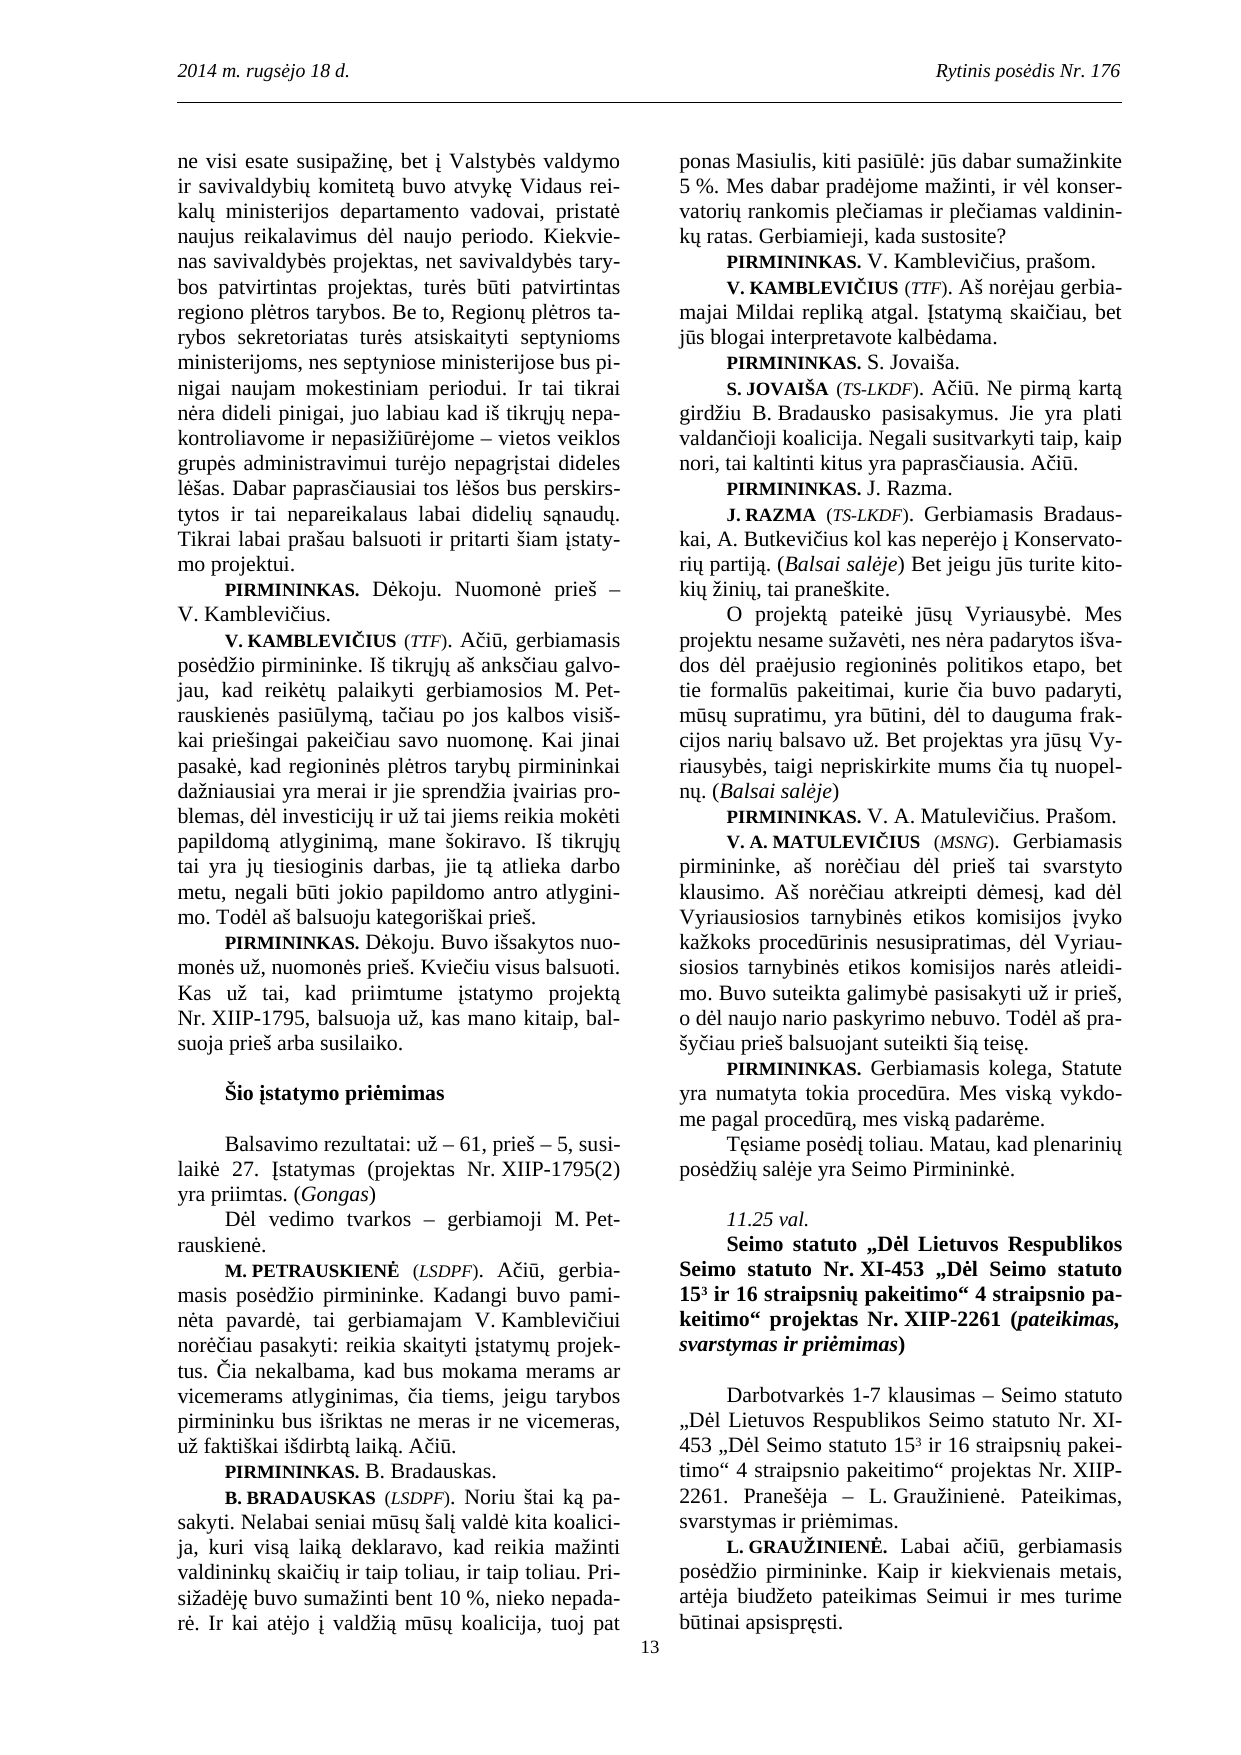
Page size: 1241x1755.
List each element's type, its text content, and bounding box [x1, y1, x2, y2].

text Bal­sa­vi­mo re­zul­ta­tai: už – 61, prieš – 5, su­si­lai­kė 27. Įsta­ty­mas (pro­jek­tas Nr. XIIP-1795(2) yra pri­im­tas. (Gon­gas) [177, 1131, 620, 1206]
text Dar­bo­tvarkės 1-7 klau­si­mas – Sei­mo sta­tu­to „Dėl Lie­tu­vos Res­pub­li­kos Sei­mo sta­tu­to Nr. XI-453 „Dėl Sei­mo sta­tu­to 153 ir 16 straips­nių pa­kei­ti­mo“ 4 straips­nio pa­kei­ti­mo“ pro­jek­tas Nr. XIIP-2261. Pra­ne­šė­ja – L. Grau­ži­nie­nė. Pa­tei­ki­mas, svars­ty­mas ir pri­ėmi­mas. [679, 1382, 1122, 1533]
text ne vi­si esa­te su­si­pa­ži­nę, bet į Vals­ty­bės val­dy­mo ir sa­vi­val­dy­bių ko­mi­te­tą bu­vo at­vy­kę Vi­daus rei­ka­lų mi­nis­te­ri­jos de­par­ta­men­to va­do­vai, pri­sta­tė nau­jus rei­ka­la­vi­mus dėl nau­jo pe­ri­odo. Kiek­vie­nas sa­vi­val­dy­bės pro­jek­tas, net sa­vi­val­dy­bės ta­ry­bos pa­tvir­tin­tas pro­jek­tas, tu­rės bū­ti pa­tvir­tin­tas re­gio­no plėt­ros ta­ry­bos. Be to, Re­gio­nų plėt­ros ta­ry­bos sek­re­to­ria­tas tu­rės at­si­skai­ty­ti sep­ty­nioms mi­nis­te­ri­joms, nes sep­ty­nio­se mi­nis­te­ri­jo­se bus pi­ni­gai nau­jam mo­kes­ti­niam pe­ri­odui. Ir tai tik­rai nė­ra di­de­li pi­ni­gai, juo la­biau kad iš tik­rų­jų ne­pa­kon­tro­lia­vo­me ir ne­pa­si­žiū­rė­jo­me – vie­tos veik­los gru­pės ad­mi­nist­ra­vi­mui tu­rė­jo ne­pa­grįs­tai di­de­les lė­šas. Da­bar pa­pras­čiau­siai tos lė­šos bus per­skirs­ty­tos ir tai ne­pa­rei­ka­laus la­bai di­de­lių są­nau­dų. Tik­rai la­bai pra­šau bal­suo­ti ir pri­tar­ti šiam įsta­ty­mo pro­jek­tui. [177, 148, 620, 576]
text B. BRADAUSKAS (LSDPF). No­riu štai ką pa­sa­ky­ti. Ne­la­bai se­niai mū­sų ša­lį val­dė ki­ta ko­a­li­ci­ja, ku­ri vi­są lai­ką de­kla­ra­vo, kad rei­kia ma­žin­ti val­di­nin­kų skai­čių ir taip to­liau, ir taip to­liau. Pri­si­ža­dė­ję bu­vo su­ma­žin­ti bent 10 %, nie­ko ne­pa­da­rė. Ir kai at­ėjo į val­džią mū­sų ko­a­li­ci­ja, tuoj pat [177, 1484, 620, 1635]
text Dėl ve­di­mo tvar­kos – ger­bia­mo­ji M. Pet­raus­kie­nė. [177, 1206, 620, 1257]
text PIRMININKAS. Dė­ko­ju. Bu­vo iš­sa­ky­tos nuo­mo­nės už, nuo­mo­nės prieš. Kvie­čiu vi­sus bal­suo­ti. Kas už tai, kad pri­im­tu­me įsta­ty­mo pro­jek­tą Nr. XIIP-1795, bal­suo­ja už, kas ma­no ki­taip, bal­suo­ja prieš ar­ba su­si­lai­ko. [177, 929, 620, 1055]
text PIRMININKAS. V. Kam­ble­vi­čius, pra­šom. [679, 248, 1122, 274]
text PIRMININKAS. B. Bra­daus­kas. [177, 1458, 620, 1484]
text 11.25 val. [726, 1206, 1122, 1231]
text PIRMININKAS. J. Raz­ma. [679, 475, 1122, 501]
text Tę­sia­me po­sė­dį to­liau. Ma­tau, kad ple­na­ri­nių po­sė­džių sa­lė­je yra Sei­mo Pir­mi­nin­kė. [679, 1131, 1122, 1181]
text PIRMININKAS. S. Jo­vai­ša. [679, 349, 1122, 374]
text L. GRAUŽINIENĖ. La­bai ačiū, ger­bia­ma­sis po­sė­džio pir­mi­nin­ke. Kaip ir kiek­vie­nais me­tais, ar­tė­ja biu­dže­to pa­tei­ki­mas Sei­mui ir mes tu­ri­me bū­ti­nai ap­si­spręs­ti. [679, 1533, 1122, 1634]
text po­nas Ma­siu­lis, ki­ti pa­siū­lė: jūs da­bar su­ma­žin­ki­te 5 %. Mes da­bar pra­dė­jo­me ma­žin­ti, ir vėl kon­ser­va­to­rių ran­ko­mis ple­čia­mas ir ple­čia­mas val­di­nin­kų ra­tas. Ger­bia­mie­ji, ka­da su­sto­si­te? [679, 148, 1122, 248]
text Šio įsta­ty­mo pri­ėmi­mas [177, 1080, 620, 1106]
text M. PETRAUSKIENĖ (LSDPF). Ačiū, ger­bia­ma­sis po­sė­džio pir­mi­nin­ke. Ka­dan­gi bu­vo pa­mi­nė­ta pa­var­dė, tai ger­bia­ma­jam V. Kam­ble­vi­čiui no­rė­čiau pa­sa­ky­ti: rei­kia skai­ty­ti įsta­ty­mų pro­jek­tus. Čia ne­kal­ba­ma, kad bus mo­ka­ma me­rams ar vi­ce­me­rams at­ly­gi­ni­mas, čia tiems, jei­gu ta­ry­bos pir­mi­nin­ku bus iš­rik­tas ne me­ras ir ne vi­ce­me­ras, už fak­tiš­kai iš­dirb­tą lai­ką. Ačiū. [177, 1257, 620, 1458]
text PIRMININKAS. Dė­ko­ju. Nuo­mo­nė prieš – V. Kam­ble­vi­čius. [177, 576, 620, 627]
text S. JOVAIŠA (TS-LKDF). Ačiū. Ne pir­mą kar­tą gir­džiu B. Bra­daus­ko pa­si­sa­ky­mus. Jie yra pla­ti val­dan­čio­ji ko­a­li­ci­ja. Ne­ga­li su­si­tvar­ky­ti taip, kaip no­ri, tai kal­tin­ti ki­tus yra pa­pras­čiau­sia. Ačiū. [679, 374, 1122, 475]
text V. KAMBLEVIČIUS (TTF). Ačiū, ger­bia­ma­sis po­sė­džio pir­mi­nin­ke. Iš tik­rų­jų aš anks­čiau gal­vo­jau, kad rei­kė­tų pa­lai­ky­ti ger­bia­mo­sios M. Pet­raus­kie­nės pa­siū­ly­mą, ta­čiau po jos kal­bos vi­siš­kai prie­šin­gai pa­kei­čiau sa­vo nuo­mo­nę. Kai ji­nai pa­sa­kė, kad re­gio­ni­nės plėt­ros ta­ry­bų pir­mi­nin­kai daž­niau­siai yra me­rai ir jie spren­džia įvai­rias pro­ble­mas, dėl in­ves­ti­ci­jų ir už tai jiems rei­kia mo­kė­ti pa­pil­do­mą at­ly­gi­ni­mą, ma­ne šo­ki­ra­vo. Iš tik­rų­jų tai yra jų tie­sio­gi­nis dar­bas, jie tą at­lie­ka dar­bo me­tu, ne­ga­li bū­ti jo­kio pa­pil­do­mo an­tro at­ly­gi­ni­mo. To­dėl aš bal­suo­ju ka­te­go­riš­kai prieš. [177, 627, 620, 929]
text O pro­jek­tą pa­tei­kė jū­sų Vy­riau­sy­bė. Mes pro­jek­tu ne­sa­me su­ža­vė­ti, nes nė­ra pa­da­ry­tos iš­va­dos dėl pra­ėju­sio re­gio­ni­nės po­li­ti­kos eta­po, bet tie for­ma­lūs pa­kei­ti­mai, ku­rie čia bu­vo pa­da­ry­ti, mū­sų su­pra­ti­mu, yra bū­ti­ni, dėl to dau­gu­ma frak­ci­jos na­rių bal­sa­vo už. Bet pro­jek­tas yra jū­sų Vy­riau­sy­bės, tai­gi ne­pri­skir­ki­te mums čia tų nuo­pel­nų. (Bal­sai sa­lė­je) [679, 601, 1122, 803]
text V. KAMBLEVIČIUS (TTF). Aš no­rė­jau ger­bia­ma­jai Mil­dai re­pli­ką at­gal. Įsta­ty­mą skai­čiau, bet jūs blo­gai in­ter­pre­ta­vo­te kal­bė­da­ma. [679, 274, 1122, 349]
text Sei­mo sta­tu­to „Dėl Lie­tu­vos Res­pub­li­kos Sei­mo sta­tu­to Nr. XI-453 „Dėl Sei­mo sta­tu­to 153 ir 16 straips­nių pa­kei­ti­mo“ 4 straips­nio pa­kei­ti­mo“ pro­jek­tas Nr. XIIP-2261 (pa­tei­ki­mas, svars­ty­mas ir pri­ėmi­mas) [679, 1231, 1122, 1357]
text J. RAZMA (TS-LKDF). Ger­bia­ma­sis Bra­daus­kai, A. But­ke­vi­čius kol kas ne­per­ėjo į Kon­ser­va­to­rių par­ti­ją. (Bal­sai sa­lė­je) Bet jei­gu jūs tu­ri­te ki­to­kių ži­nių, tai pra­neš­ki­te. [679, 501, 1122, 601]
text PIRMININKAS. V. A. Ma­tu­le­vi­čius. Pra­šom. [679, 803, 1122, 828]
text PIRMININKAS. Ger­bia­ma­sis ko­le­ga, Sta­tu­te yra nu­ma­ty­ta to­kia pro­ce­dū­ra. Mes vis­ką vyk­do­me pa­gal pro­ce­dū­rą, mes vis­ką pa­da­rė­me. [679, 1055, 1122, 1131]
text V. A. MATULEVIČIUS (MSNG). Ger­bia­ma­sis pir­mi­nin­ke, aš no­rė­čiau dėl prieš tai svars­ty­to klau­si­mo. Aš no­rė­čiau at­kreip­ti dė­me­sį, kad dėl Vy­riau­sio­sios tar­ny­bi­nės eti­kos ko­mi­si­jos įvy­ko kaž­koks pro­ce­dū­ri­nis nesu­si­pra­ti­mas, dėl Vy­riau­sio­sios tar­ny­bi­nės eti­kos ko­mi­si­jos na­rės at­lei­di­mo. Bu­vo su­teik­ta ga­li­my­bė pa­si­sa­ky­ti už ir prieš, o dėl nau­jo na­rio pa­sky­ri­mo ne­bu­vo. To­dėl aš pra­šy­čiau prieš bal­suo­jant su­teik­ti šią tei­sę. [679, 828, 1122, 1055]
